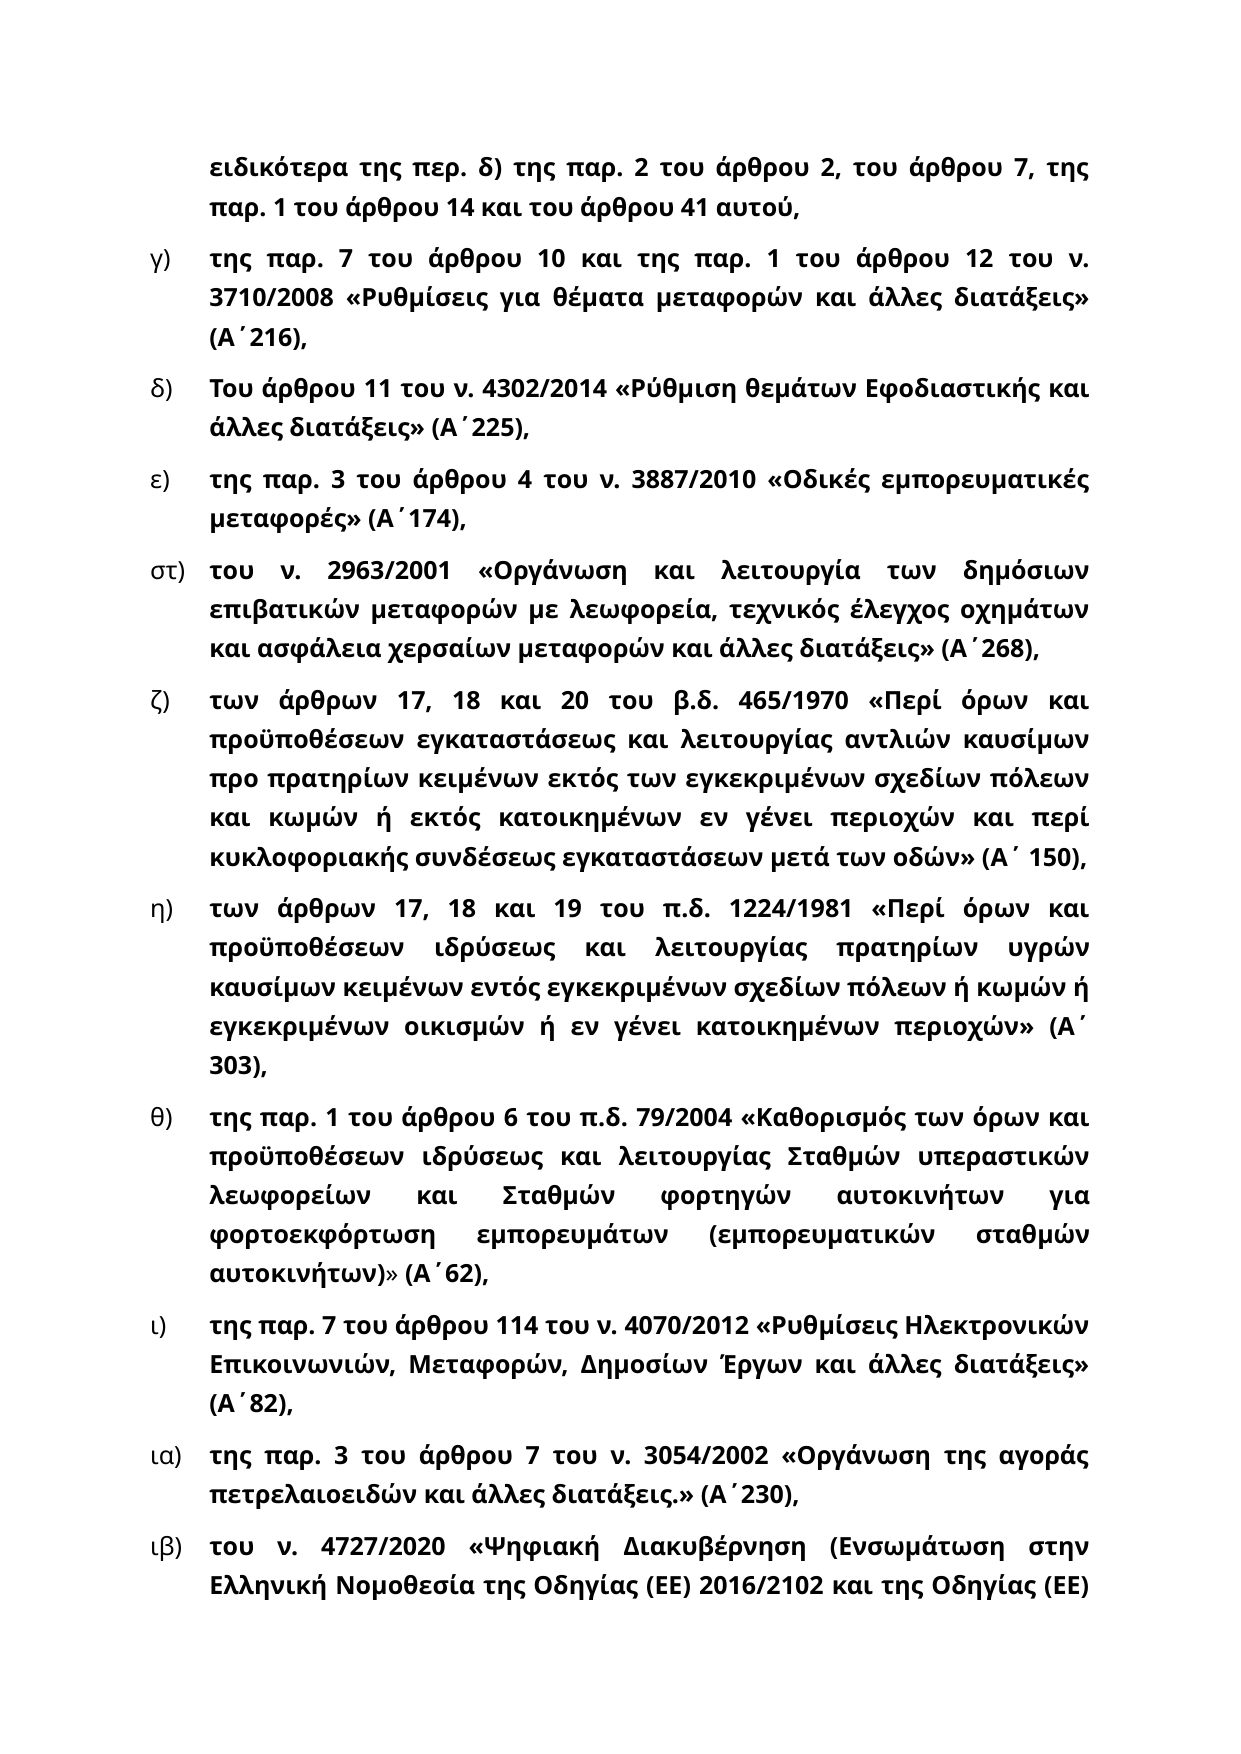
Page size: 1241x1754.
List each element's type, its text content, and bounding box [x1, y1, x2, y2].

list ιβ) του ν. 4727/2020 «Ψηφιακή Διακυβέρνηση (Ενσωμάτωση στην Ελληνική Νομοθεσία της Οδηγίας (ΕΕ) 2016/2102 και της Οδηγίας (ΕΕ) [150, 1528, 1090, 1602]
list ζ) των άρθρων 17, 18 και 20 του β.δ. 465/1970 «Περί όρων και προϋποθέσεων εγκαταστάσεως και λειτουργίας αντλιών καυσίμων προ πρατηρίων κειμένων εκτός των εγκεκριμένων σχεδίων πόλεων και κωμών ή εκτός κατοικημένων εν γένει περιοχών και περί κυκλοφοριακής συνδέσεως εγκαταστάσεων μετά των οδών» (Α΄ 150), [150, 682, 1090, 873]
list ι) της παρ. 7 του άρθρου 114 του ν. 4070/2012 «Ρυθμίσεις Ηλεκτρονικών Επικοινωνιών, Μεταφορών, Δημοσίων Έργων και άλλες διατάξεις» (Α΄82), [150, 1307, 1090, 1420]
list η) των άρθρων 17, 18 και 19 του π.δ. 1224/1981 «Περί όρων και προϋποθέσεων ιδρύσεως και λειτουργίας πρατηρίων υγρών καυσίμων κειμένων εντός εγκεκριμένων σχεδίων πόλεων ή κωμών ή εγκεκριμένων οικισμών ή εν γένει κατοικημένων περιοχών» (Α΄ 303), [150, 891, 1090, 1082]
list γ) της παρ. 7 του άρθρου 10 και της παρ. 1 του άρθρου 12 του ν. 3710/2008 «Ρυθμίσεις για θέματα μεταφορών και άλλες διατάξεις» (Α΄216), [150, 241, 1090, 353]
list ια) της παρ. 3 του άρθρου 7 του ν. 3054/2002 «Οργάνωση της αγοράς πετρελαιοειδών και άλλες διατάξεις.» (Α΄230), [150, 1437, 1090, 1511]
list θ) της παρ. 1 του άρθρου 6 του π.δ. 79/2004 «Καθορισμός των όρων και προϋποθέσεων ιδρύσεως και λειτουργίας Σταθμών υπεραστικών λεωφορείων και Σταθμών φορτηγών αυτοκινήτων για φορτοεκφόρτωση εμπορευμάτων (εμπορευματικών σταθμών αυτοκινήτων)» (Α΄62), [150, 1099, 1090, 1290]
list δ) Του άρθρου 11 του ν. 4302/2014 «Ρύθμιση θεμάτων Εφοδιαστικής και άλλες διατάξεις» (Α΄225), [150, 371, 1090, 444]
list στ) του ν. 2963/2001 «Οργάνωση και λειτουργία των δημόσιων επιβατικών μεταφορών με λεωφορεία, τεχνικός έλεγχος οχημάτων και ασφάλεια χερσαίων μεταφορών και άλλες διατάξεις» (Α΄268), [150, 552, 1090, 665]
list ειδικότερα της περ. δ) της παρ. 2 του άρθρου 2, του άρθρου 7, της παρ. 1 του άρθρου 14 και του άρθρου 41 αυτού, [150, 150, 1090, 223]
list ε) της παρ. 3 του άρθρου 4 του ν. 3887/2010 «Οδικές εμπορευματικές μεταφορές» (Α΄174), [150, 462, 1090, 535]
